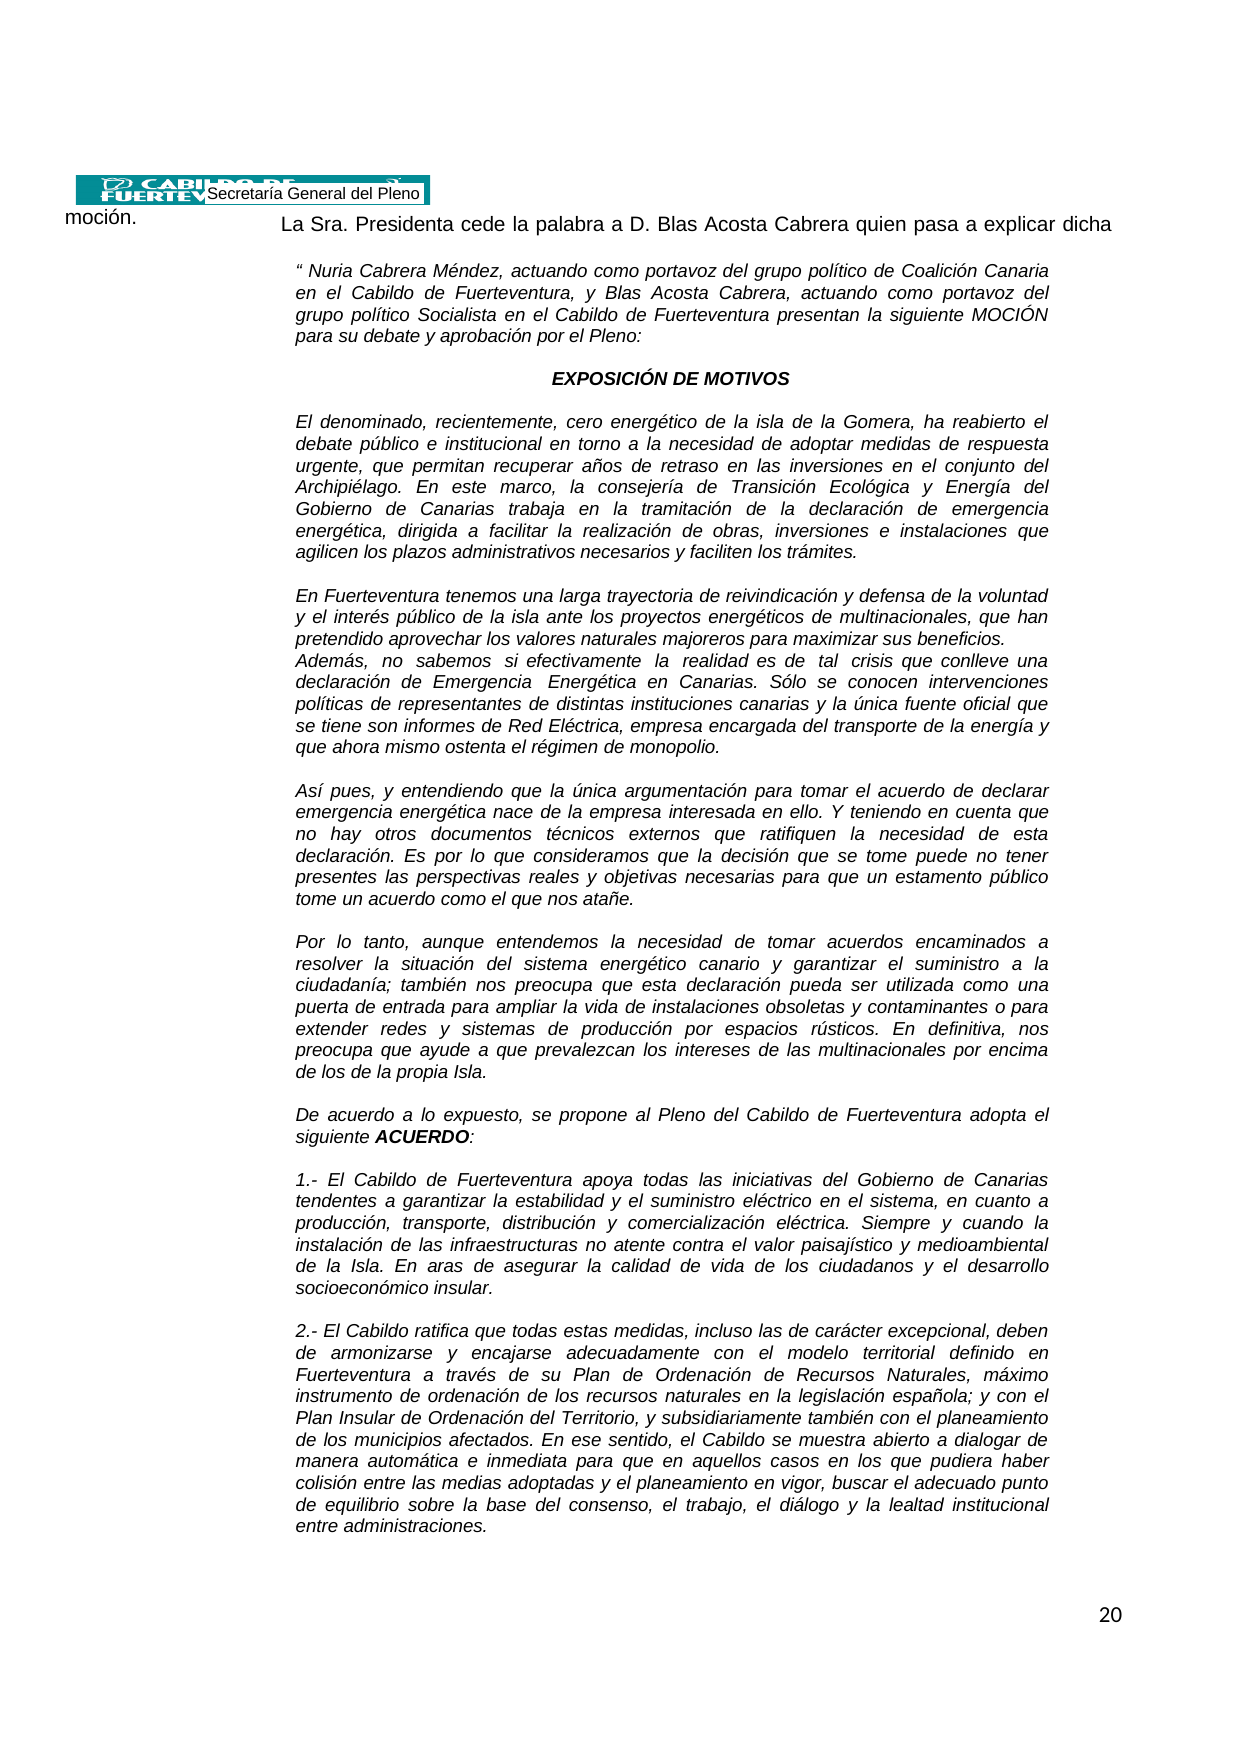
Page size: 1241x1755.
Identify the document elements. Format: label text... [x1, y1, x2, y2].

text El denominado, recientemente, cero energético de la isla de la Gomera, ha reabierto el debate público e institucional en torno a la necesidad de adoptar medidas de respuesta urgente, que permitan recuperar años de retraso en las inversiones en el conjunto del Archipiélago. En este marco, la consejería de Transición Ecológica y Energía del Gobierno de Canarias trabaja en la tramitación de la declaración de emergencia energética, dirigida a facilitar la realización de obras, inversiones e instalaciones que agilicen los plazos administrativos necesarios y faciliten los trámites. [295, 411, 1049, 563]
text La Sra. Presidenta cede la palabra a D. Blas Acosta Cabrera quien pasa a explicar dicha [282, 212, 1134, 236]
text De acuerdo a lo expuesto, se propone al Pleno del Cabildo de Fuerteventura adopta el siguiente ACUERDO: [295, 1104, 1049, 1147]
text “ Nuria Cabrera Méndez, actuando como portavoz del grupo político de Coalición Canaria en el Cabildo de Fuerteventura, y Blas Acosta Cabrera, actuando como portavoz del grupo político Socialista en el Cabildo de Fuerteventura presentan la siguiente MOCIÓN para su debate y aprobación por el Pleno: [295, 260, 1049, 347]
picture [75, 175, 431, 205]
text EXPOSICIÓN DE MOTIVOS [552, 368, 1134, 390]
text Por lo tanto, aunque entendemos la necesidad de tomar acuerdos encaminados a resolver la situación del sistema energético canario y garantizar el suministro a la ciudadanía; también nos preocupa que esta declaración pueda ser utilizada como una puerta de entrada para ampliar la vida de instalaciones obsoletas y contaminantes o para extender redes y sistemas de producción por espacios rústicos. En definitiva, nos preocupa que ayude a que prevalezcan los intereses de las multinacionales por encima de los de la propia Isla. [295, 931, 1049, 1082]
text 2.- El Cabildo ratifica que todas estas medidas, incluso las de carácter excepcional, deben de armonizarse y encajarse adecuadamente con el modelo territorial definido en Fuerteventura a través de su Plan de Ordenación de Recursos Naturales, máximo instrumento de ordenación de los recursos naturales en la legislación española; y con el Plan Insular de Ordenación del Territorio, y subsidiariamente también con el planeamiento de los municipios afectados. En ese sentido, el Cabildo se muestra abierto a dialogar de manera automática e inmediata para que en aquellos casos en los que pudiera haber colisión entre las medias adoptadas y el planeamiento en vigor, buscar el adecuado punto de equilibrio sobre la base del consenso, el trabajo, el diálogo y la lealtad institucional entre administraciones. [295, 1320, 1049, 1537]
text En Fuerteventura tenemos una larga trayectoria de reivindicación y defensa de la voluntad y el interés público de la isla ante los proyectos energéticos de multinacionales, que han pretendido aprovechar los valores naturales majoreros para maximizar sus beneficios. [295, 584, 1049, 649]
text 1.- El Cabildo de Fuerteventura apoya todas las iniciativas del Gobierno de Canarias tendentes a garantizar la estabilidad y el suministro eléctrico en el sistema, en cuanto a producción, transporte, distribución y comercialización eléctrica. Siempre y cuando la instalación de las infraestructuras no atente contra el valor paisajístico y medioambiental de la Isla. En aras de asegurar la calidad de vida de los ciudadanos y el desarrollo socioeconómico insular. [295, 1168, 1049, 1298]
text moción. [64, 204, 279, 228]
text Así pues, y entendiendo que la única argumentación para tomar el acuerdo de declarar emergencia energética nace de la empresa interesada en ello. Y teniendo en cuenta que no hay otros documentos técnicos externos que ratifiquen la necesidad de esta declaración. Es por lo que consideramos que la decisión que se tome puede no tener presentes las perspectivas reales y objetivas necesarias para que un estamento público tome un acuerdo como el que nos atañe. [295, 779, 1049, 909]
text Además, no sabemos si efectivamente la realidad es de tal crisis que conlleve una declaración de Emergencia Energética en Canarias. Sólo se conocen intervenciones políticas de representantes de distintas instituciones canarias y la única fuente oficial que se tiene son informes de Red Eléctrica, empresa encargada del transporte de la energía y que ahora mismo ostenta el régimen de monopolio. [295, 649, 1049, 758]
